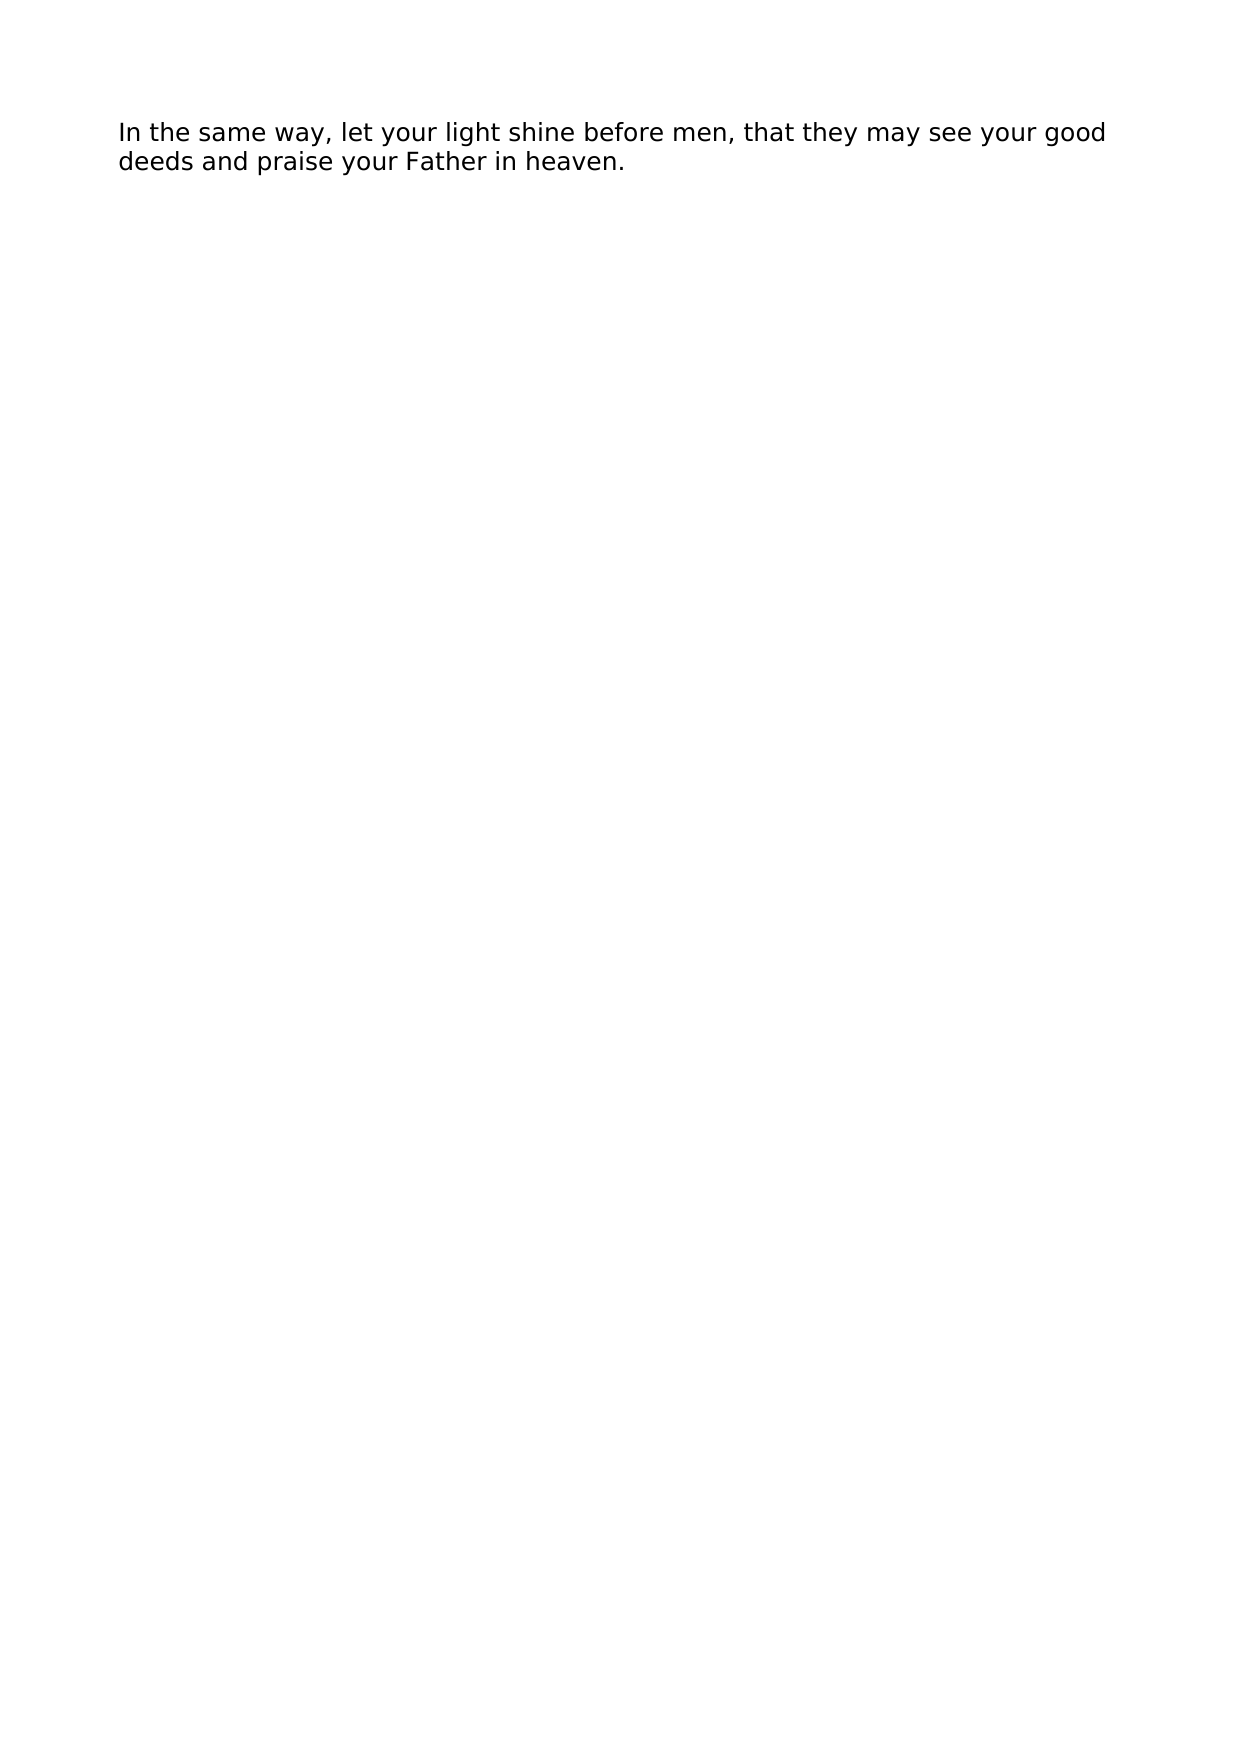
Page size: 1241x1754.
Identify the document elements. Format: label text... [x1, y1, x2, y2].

text In the same way, let your light shine before men, that they may see your good deeds and praise your Father in heaven. [118, 118, 1122, 176]
